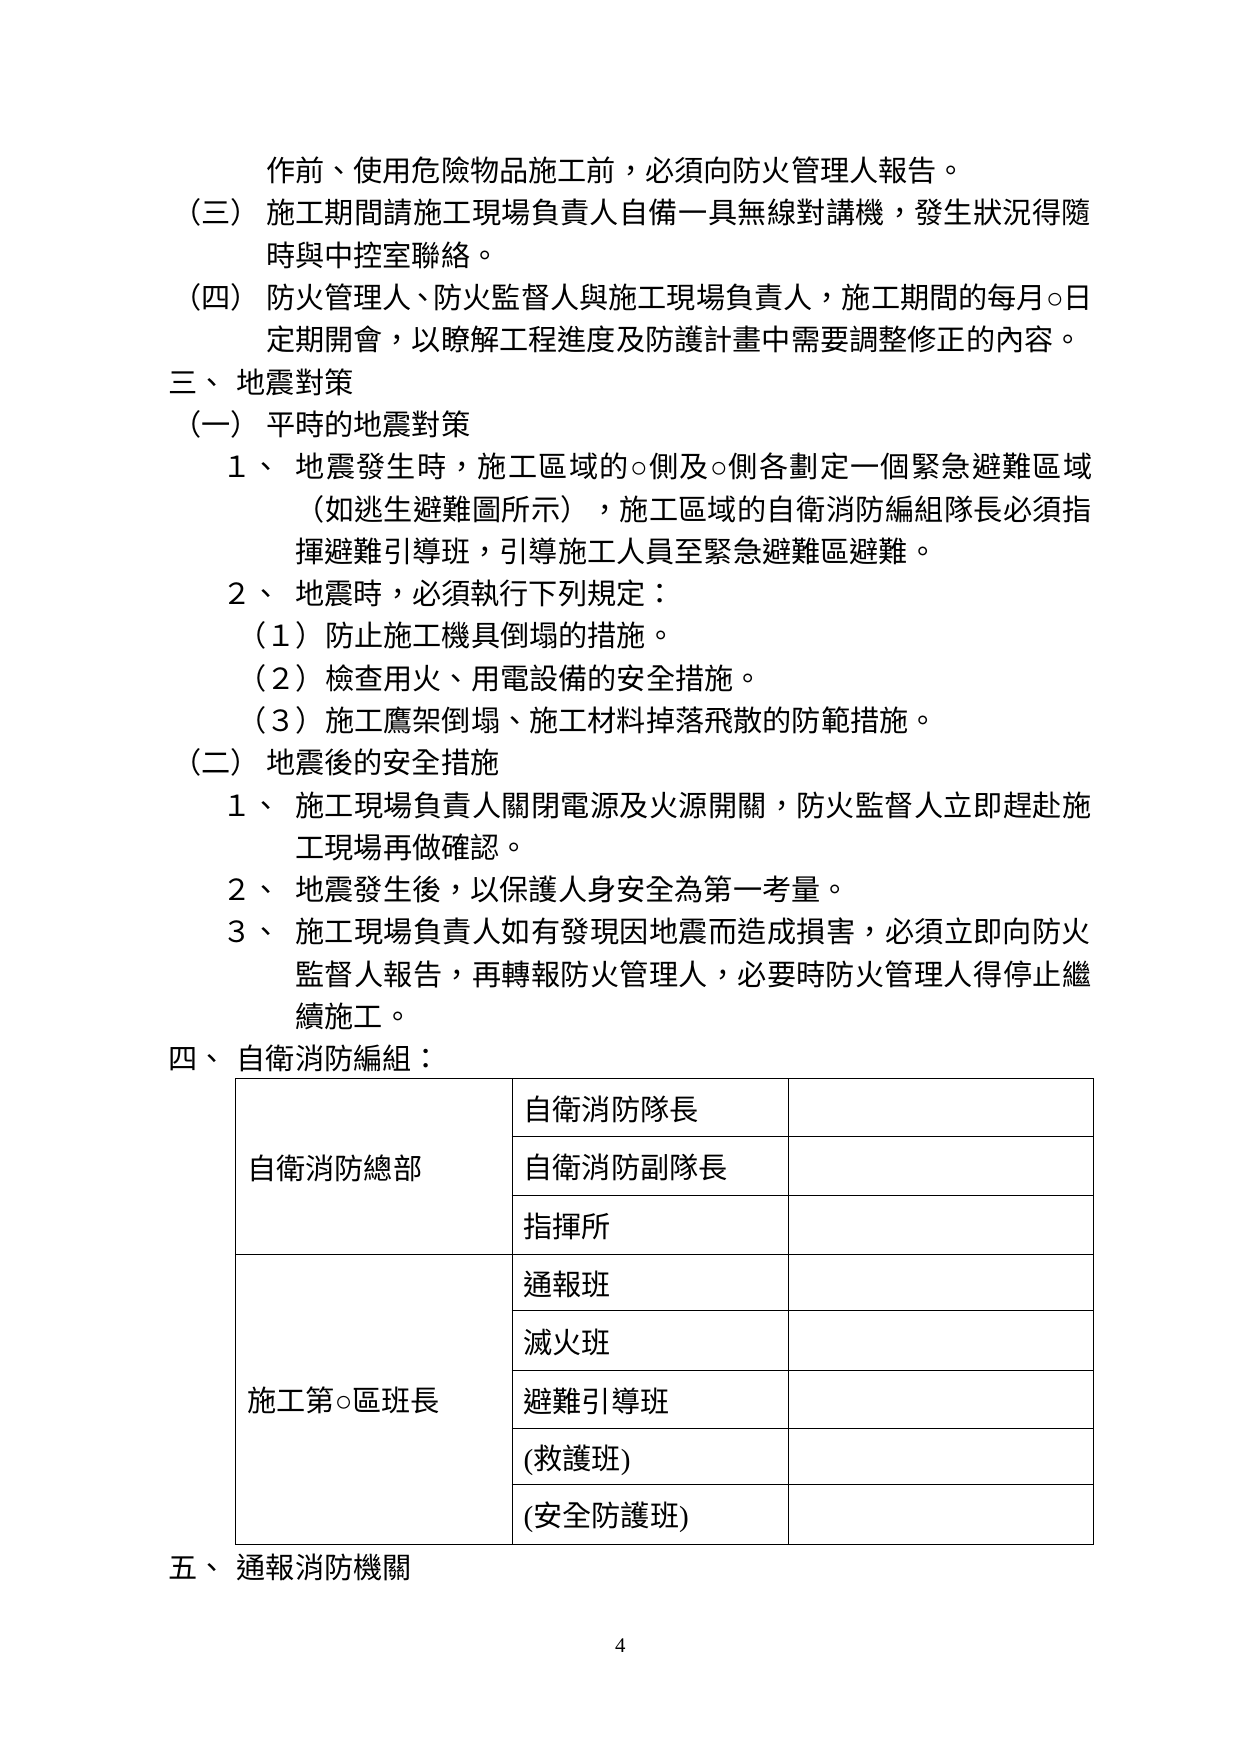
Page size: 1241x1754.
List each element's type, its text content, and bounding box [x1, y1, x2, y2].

list 平時的地震對策 [216, 401, 1092, 444]
list 自衛消防編組： [198, 1036, 1092, 1078]
list 通報消防機關 [198, 1544, 1092, 1587]
table_cell 施工第○區班長 [236, 1255, 512, 1543]
list 施工現場負責人關閉電源及火源開關，防火監督人立即趕赴施工現場再做確認。 [251, 782, 1092, 867]
table_header 自衛消防總部 [236, 1079, 512, 1254]
table_cell [789, 1485, 1093, 1543]
list 施工現場負責人如有發現因地震而造成損害，必須立即向防火監督人報告，再轉報防火管理人，必要時防火管理人得停止繼續施工。 [251, 909, 1092, 1036]
table_cell 指揮所 [513, 1196, 788, 1254]
table_header 自衛消防隊長 [513, 1079, 788, 1136]
table_cell 避難引導班 [513, 1371, 788, 1428]
table_cell [789, 1196, 1093, 1254]
list 施工期間請施工現場負責人自備一具無線對講機，發生狀況得隨時與中控室聯絡。 [216, 190, 1092, 274]
list 施工鷹架倒塌、施工材料掉落飛散的防範措施。 [281, 697, 1092, 740]
table_cell [789, 1311, 1093, 1370]
table_cell [789, 1371, 1093, 1428]
list 地震發生後，以保護人身安全為第一考量。 [251, 867, 1092, 909]
list 地震時，必須執行下列規定： [251, 571, 1092, 613]
table_cell (救護班) [513, 1429, 788, 1484]
table_cell 通報班 [513, 1255, 788, 1310]
table_cell [789, 1137, 1093, 1195]
table_cell (安全防護班) [513, 1485, 788, 1543]
table_cell 自衛消防副隊長 [513, 1137, 788, 1195]
list 防止施工機具倒塌的措施。 [281, 613, 1092, 655]
list 地震發生時，施工區域的○側及○側各劃定一個緊急避難區域（如逃生避難圖所示），施工區域的自衛消防編組隊長必須指揮避難引導班，引導施工人員至緊急避難區避難。 [251, 444, 1092, 571]
list 防火管理人、防火監督人與施工現場負責人，施工期間的每月○日定期開會，以瞭解工程進度及防護計畫中需要調整修正的內容。 [216, 274, 1092, 359]
list 地震後的安全措施 [216, 740, 1092, 782]
list 施工現場負責人，開工前、工程結束後、進行熔接、熔斷、切割等工作前、使用危險物品施工前，必須向防火管理人報告。 [216, 148, 1092, 190]
table_cell [789, 1429, 1093, 1484]
table_cell [789, 1255, 1093, 1310]
table_header [789, 1079, 1093, 1136]
list 地震對策 [198, 359, 1092, 401]
list 檢查用火、用電設備的安全措施。 [281, 655, 1092, 697]
table_cell 滅火班 [513, 1311, 788, 1370]
